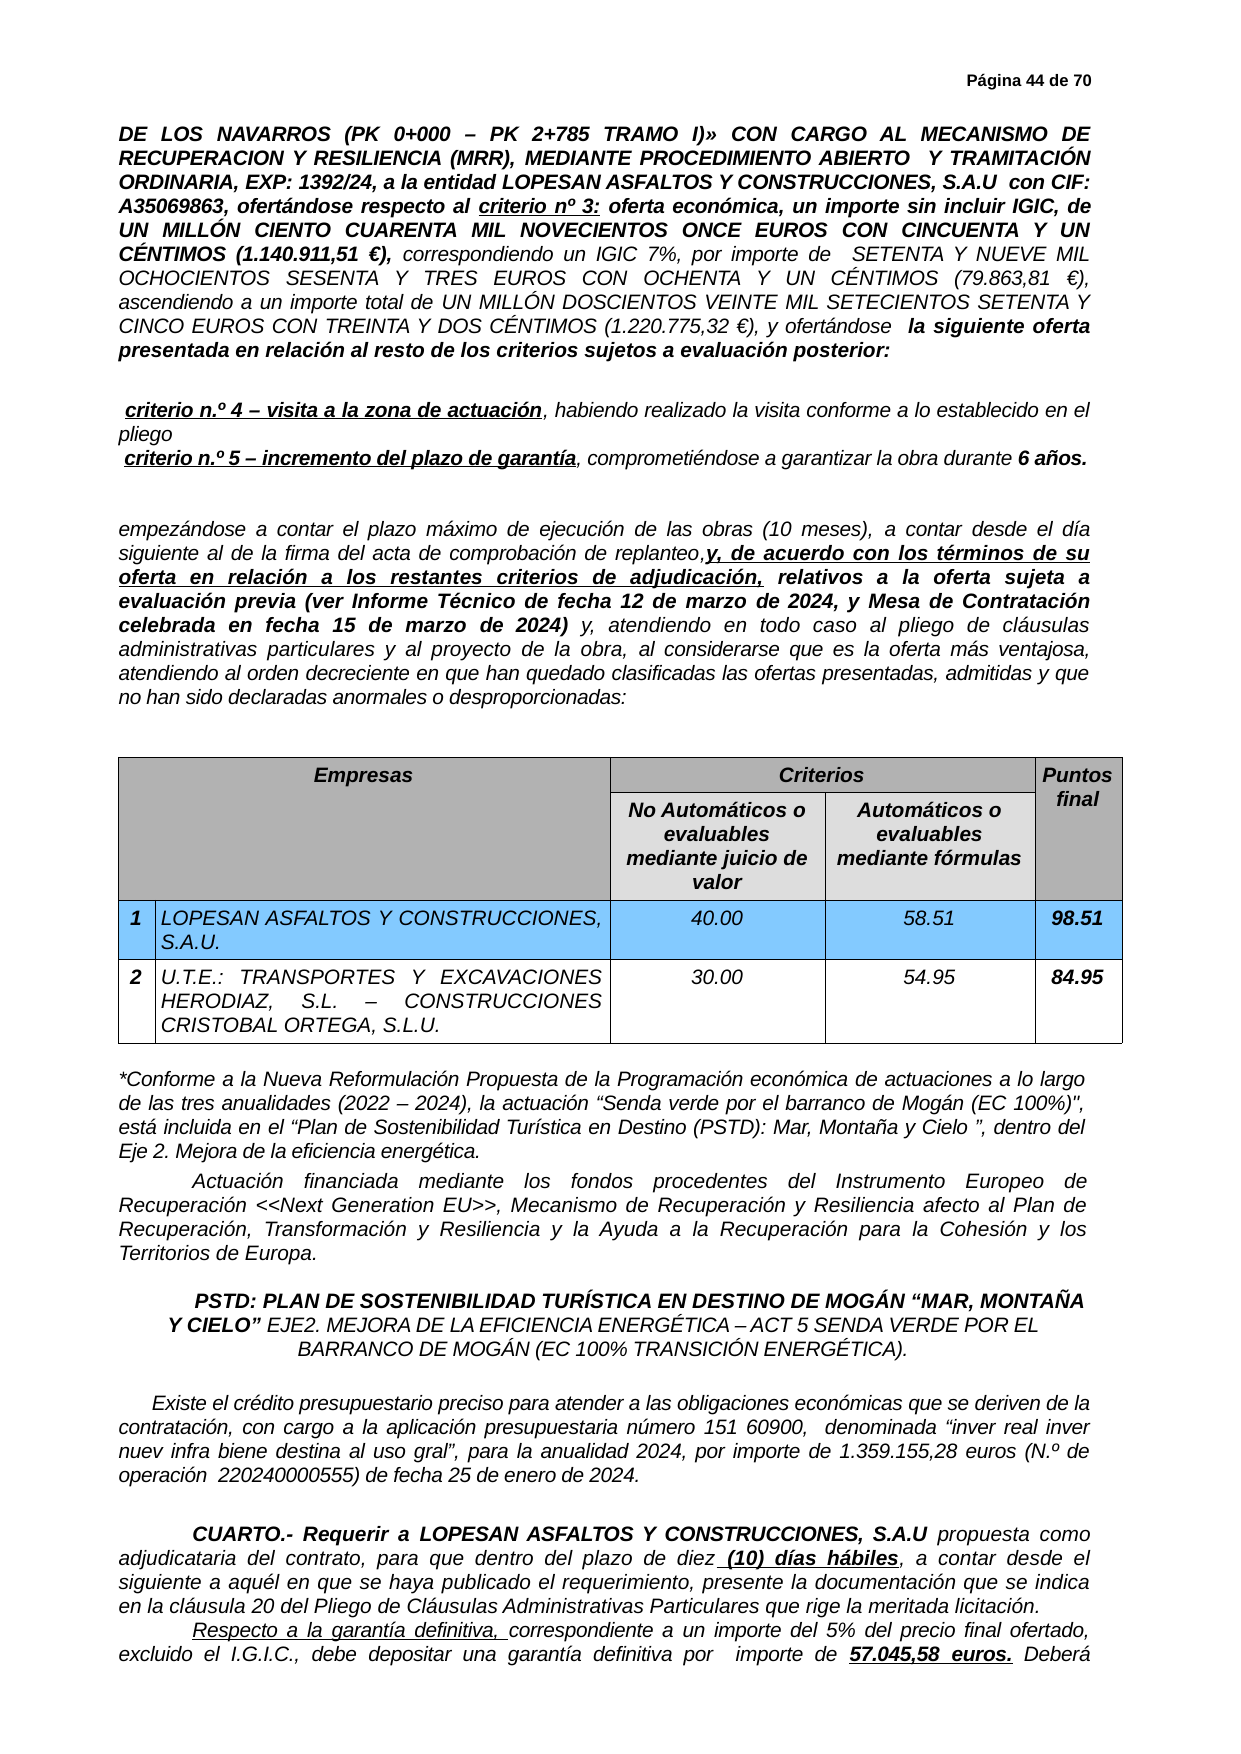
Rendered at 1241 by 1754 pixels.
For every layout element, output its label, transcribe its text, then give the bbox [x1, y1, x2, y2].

table_cell U.T.E.: TRANSPORTES Y EXCAVACIONES HERODIAZ, S.L. – CONSTRUCCIONES CRISTOBAL ORTEGA, S.L.U. [156, 912, 610, 995]
text empezándose a contar el plazo máximo de ejecución de las obras (10 meses), a contar desde el día siguiente al de la firma del acta de comprobación de replanteo,y, de acuerdo con los términos de su oferta en relación a los restantes criterios de adjudicación, relativos a la oferta sujeta a evaluación previa (ver Informe Técnico de fecha 12 de marzo de 2024, y Mesa de Contratación celebrada en fecha 15 de marzo de 2024) y, atendiendo en todo caso al pliego de cláusulas administrativas particulares y al proyecto de la obra, al considerarse que es la oferta más ventajosa, atendiendo al orden decreciente en que han quedado clasificadas las ofertas presentadas, admitidas y que no han sido declaradas anormales o desproporcionadas: [118, 469, 1092, 661]
text PSTD: PLAN DE SOSTENIBILIDAD TURÍSTICA EN DESTINO DE MOGÁN “MAR, MONTAÑA Y CIELO” EJE2. MEJORA DE LA EFICIENCIA ENERGÉTICA – ACT 5 SENDA VERDE POR EL BARRANCO DE MOGÁN (EC 100% TRANSICIÓN ENERGÉTICA). [118, 1241, 1090, 1312]
text Existe el crédito presupuestario preciso para atender a las obligaciones económicas que se deriven de la contratación, con cargo a la aplicación presupuestaria número 151 60900, denominada “inver real inver nuev infra biene destina al uso gral”, para la anualidad 2024, por importe de 1.359.155,28 euros (N.º de operación 220240000555) de fecha 25 de enero de 2024. [118, 1343, 1092, 1438]
table_cell 98,51 [1036, 853, 1122, 911]
table_cell 84,95 [1036, 912, 1122, 995]
table_cell LOPESAN ASFALTOS Y CONSTRUCCIONES, S.A.U. [156, 853, 610, 911]
text *Conforme a la Nueva Reformulación Propuesta de la Programación económica de actuaciones a lo largo de las tres anualidades (2022 – 2024), la actuación “Senda verde por el barranco de Mogán (EC 100%)", está incluida en el “Plan de Sostenibilidad Turística en Destino (PSTD): Mar, Montaña y Cielo ”, dentro del Eje 2. Mejora de la eficiencia energética. [118, 1019, 1088, 1114]
table_header Criterios [611, 710, 1035, 744]
table_cell Automáticos o evaluables mediante fórmulas [826, 745, 1035, 852]
table_cell 54,95 [826, 912, 1035, 995]
table_cell 30,00 [611, 912, 825, 995]
table_cell 1 [119, 853, 155, 911]
text criterio n.º 4 – visita a la zona de actuación, habiendo realizado la visita conforme a lo establecido en el pliego [118, 349, 1092, 397]
text TERCERO.- Considerar propuesto como adjudicatario del contrato de ejecución de la obra denominada «SENDA VERDE POR EL BARRANCO DE MOGÁN, ENTRE MOGÁN CASCO Y PUENTE DE LOS NAVARROS (PK 0+000 – PK 2+785 TRAMO I)» CON CARGO AL MECANISMO DE RECUPERACION Y RESILIENCIA (MRR), MEDIANTE PROCEDIMIENTO ABIERTO Y TRAMITACIÓN ORDINARIA, EXP: 1392/24, a la entidad LOPESAN ASFALTOS Y CONSTRUCCIONES, S.A.U con CIF: A35069863, ofertándose respecto al criterio nº 3: oferta económica, un importe sin incluir IGIC, de UN MILLÓN CIENTO CUARENTA MIL NOVECIENTOS ONCE EUROS CON CINCUENTA Y UN CÉNTIMOS (1.140.911,51 €), correspondiendo un IGIC 7%, por importe de SETENTA Y NUEVE MIL OCHOCIENTOS SESENTA Y TRES EUROS CON OCHENTA Y UN CÉNTIMOS (79.863,81 €), ascendiendo a un importe total de UN MILLÓN DOSCIENTOS VEINTE MIL SETECIENTOS SETENTA Y CINCO EUROS CON TREINTA Y DOS CÉNTIMOS (1.220.775,32 €), y ofertándose la siguiente oferta presentada en relación al resto de los criterios sujetos a evaluación posterior: [118, 122, 1092, 314]
text CUARTO.- Requerir a LOPESAN ASFALTOS Y CONSTRUCCIONES, S.A.U propuesta como adjudicataria del contrato, para que dentro del plazo de diez (10) días hábiles, a contar desde el siguiente a aquél en que se haya publicado el requerimiento, presente la documentación que se indica en la cláusula 20 del Pliego de Cláusulas Administrativas Particulares que rige la meritada licitación. [118, 1474, 1092, 1570]
table_cell 2 [119, 912, 155, 995]
text Respecto a la garantía definitiva, correspondiente a un importe del 5% del precio final ofertado, excluido el I.G.I.C., debe depositar una garantía definitiva por importe de 57.045,58 euros. Deberá depositarse su importe, o la documentación acreditativa correspondiente, en la Tesorería General del Ayuntamiento de Mogán, tal como establece el Pliego de Cláusulas Administrativas que rige la licitación (Los avales y los certificados de seguro de caución deberán estar bastanteados por el Servicio Jurídico del Ayuntamiento de Mogán). [118, 1570, 1092, 1666]
text Actuación financiada mediante los fondos procedentes del Instrumento Europeo de Recuperación <<Next Generation EU>>, Mecanismo de Recuperación y Resiliencia afecto al Plan de Recuperación, Transformación y Resiliencia y la Ayuda a la Recuperación para la Cohesión y los Territorios de Europa. [118, 1121, 1090, 1217]
table_header Empresas [119, 710, 610, 852]
text criterio n.º 5 – incremento del plazo de garantía, comprometiéndose a garantizar la obra durante 6 años. [118, 397, 1092, 421]
table_cell No Automáticos o evaluables mediante juicio de valor [611, 745, 825, 852]
table_cell 58,51 [826, 853, 1035, 911]
table_header Puntos final [1036, 710, 1122, 852]
table_cell 40,00 [611, 853, 825, 911]
